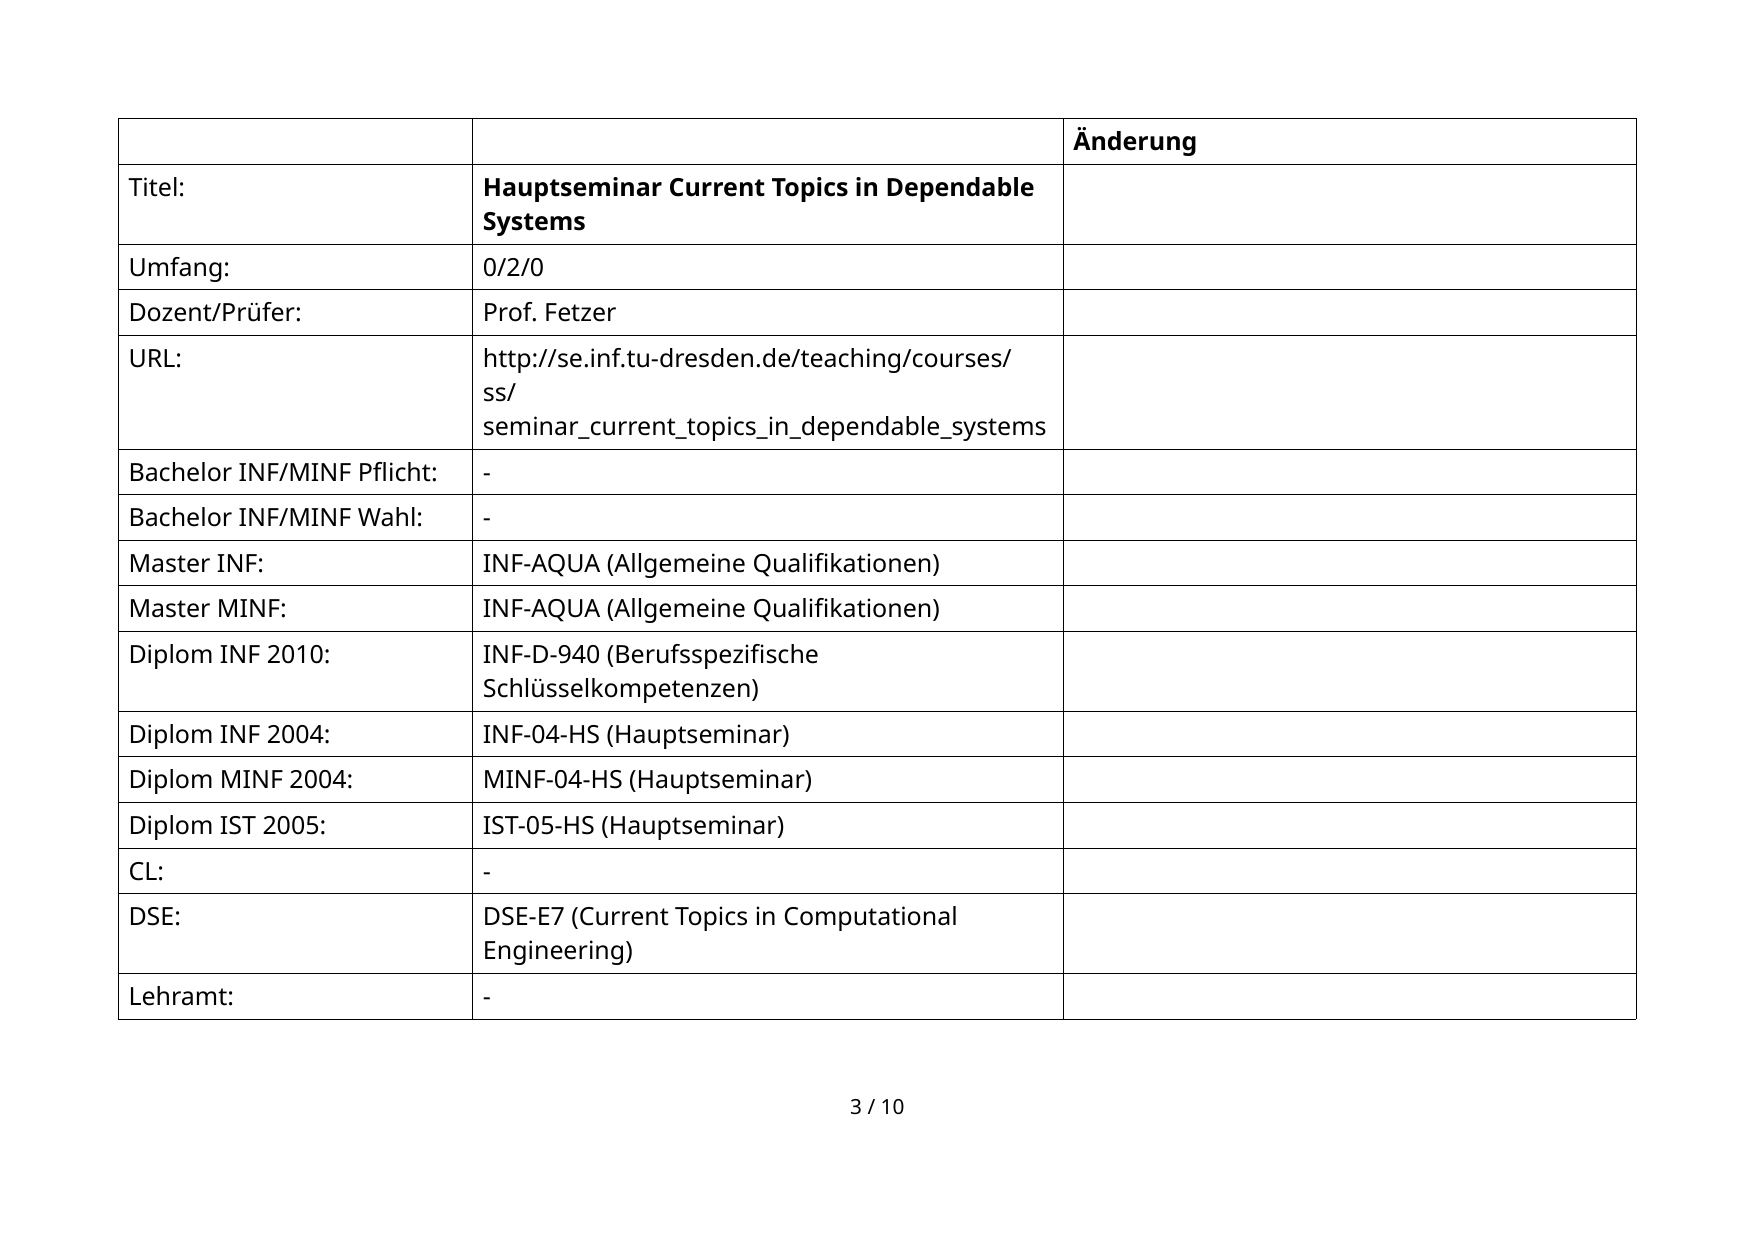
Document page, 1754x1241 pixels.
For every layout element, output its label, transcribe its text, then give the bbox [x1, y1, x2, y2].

table_cell [1064, 632, 1636, 711]
table_cell Master MINF: [119, 586, 472, 631]
table_cell Hauptseminar Current Topics in Dependable Systems [473, 165, 1063, 243]
table_header [473, 119, 1063, 164]
table_cell Diplom IST 2005: [119, 803, 472, 847]
table_cell INF-D-940 (Berufsspezifische Schlüsselkompetenzen) [473, 632, 1063, 711]
table_cell Titel: [119, 165, 472, 243]
table_cell [1064, 757, 1636, 802]
table_cell INF-AQUA (Allgemeine Qualifikationen) [473, 541, 1063, 585]
table_cell Diplom MINF 2004: [119, 757, 472, 802]
table_cell Dozent/Prüfer: [119, 290, 472, 335]
table_cell IST-05-HS (Hauptseminar) [473, 803, 1063, 847]
table_cell [1064, 894, 1636, 973]
table_cell [1064, 336, 1636, 448]
table_cell [1064, 974, 1636, 1018]
table_cell - [473, 495, 1063, 540]
table_cell DSE-E7 (Current Topics in Computational Engineering) [473, 894, 1063, 973]
table_cell Bachelor INF/MINF Wahl: [119, 495, 472, 540]
table_cell [1064, 245, 1636, 289]
table_cell INF-AQUA (Allgemeine Qualifikationen) [473, 586, 1063, 631]
table_cell Umfang: [119, 245, 472, 289]
table_cell [1064, 541, 1636, 585]
table_cell [1064, 712, 1636, 756]
table_cell 0/2/0 [473, 245, 1063, 289]
table_cell Bachelor INF/MINF Pflicht: [119, 450, 472, 494]
table_cell Lehramt: [119, 974, 472, 1018]
table_cell [1064, 495, 1636, 540]
table_cell - [473, 849, 1063, 893]
table_cell [1064, 290, 1636, 335]
table_cell - [473, 450, 1063, 494]
table_cell INF-04-HS (Hauptseminar) [473, 712, 1063, 756]
table_cell http://se.inf.tu-dresden.de/teaching/courses/ss/seminar_current_topics_in_dependable_systems [473, 336, 1063, 448]
table_cell Master INF: [119, 541, 472, 585]
table_cell URL: [119, 336, 472, 448]
table_cell - [473, 974, 1063, 1018]
table_cell [1064, 165, 1636, 243]
table_cell DSE: [119, 894, 472, 973]
table_cell MINF-04-HS (Hauptseminar) [473, 757, 1063, 802]
table_cell [1064, 586, 1636, 631]
table_cell CL: [119, 849, 472, 893]
table_cell Diplom INF 2004: [119, 712, 472, 756]
table_header [119, 119, 472, 164]
table_cell [1064, 803, 1636, 847]
table_header Änderung [1064, 119, 1636, 164]
table_cell Prof. Fetzer [473, 290, 1063, 335]
table_cell [1064, 849, 1636, 893]
table_cell [1064, 450, 1636, 494]
table_cell Diplom INF 2010: [119, 632, 472, 711]
